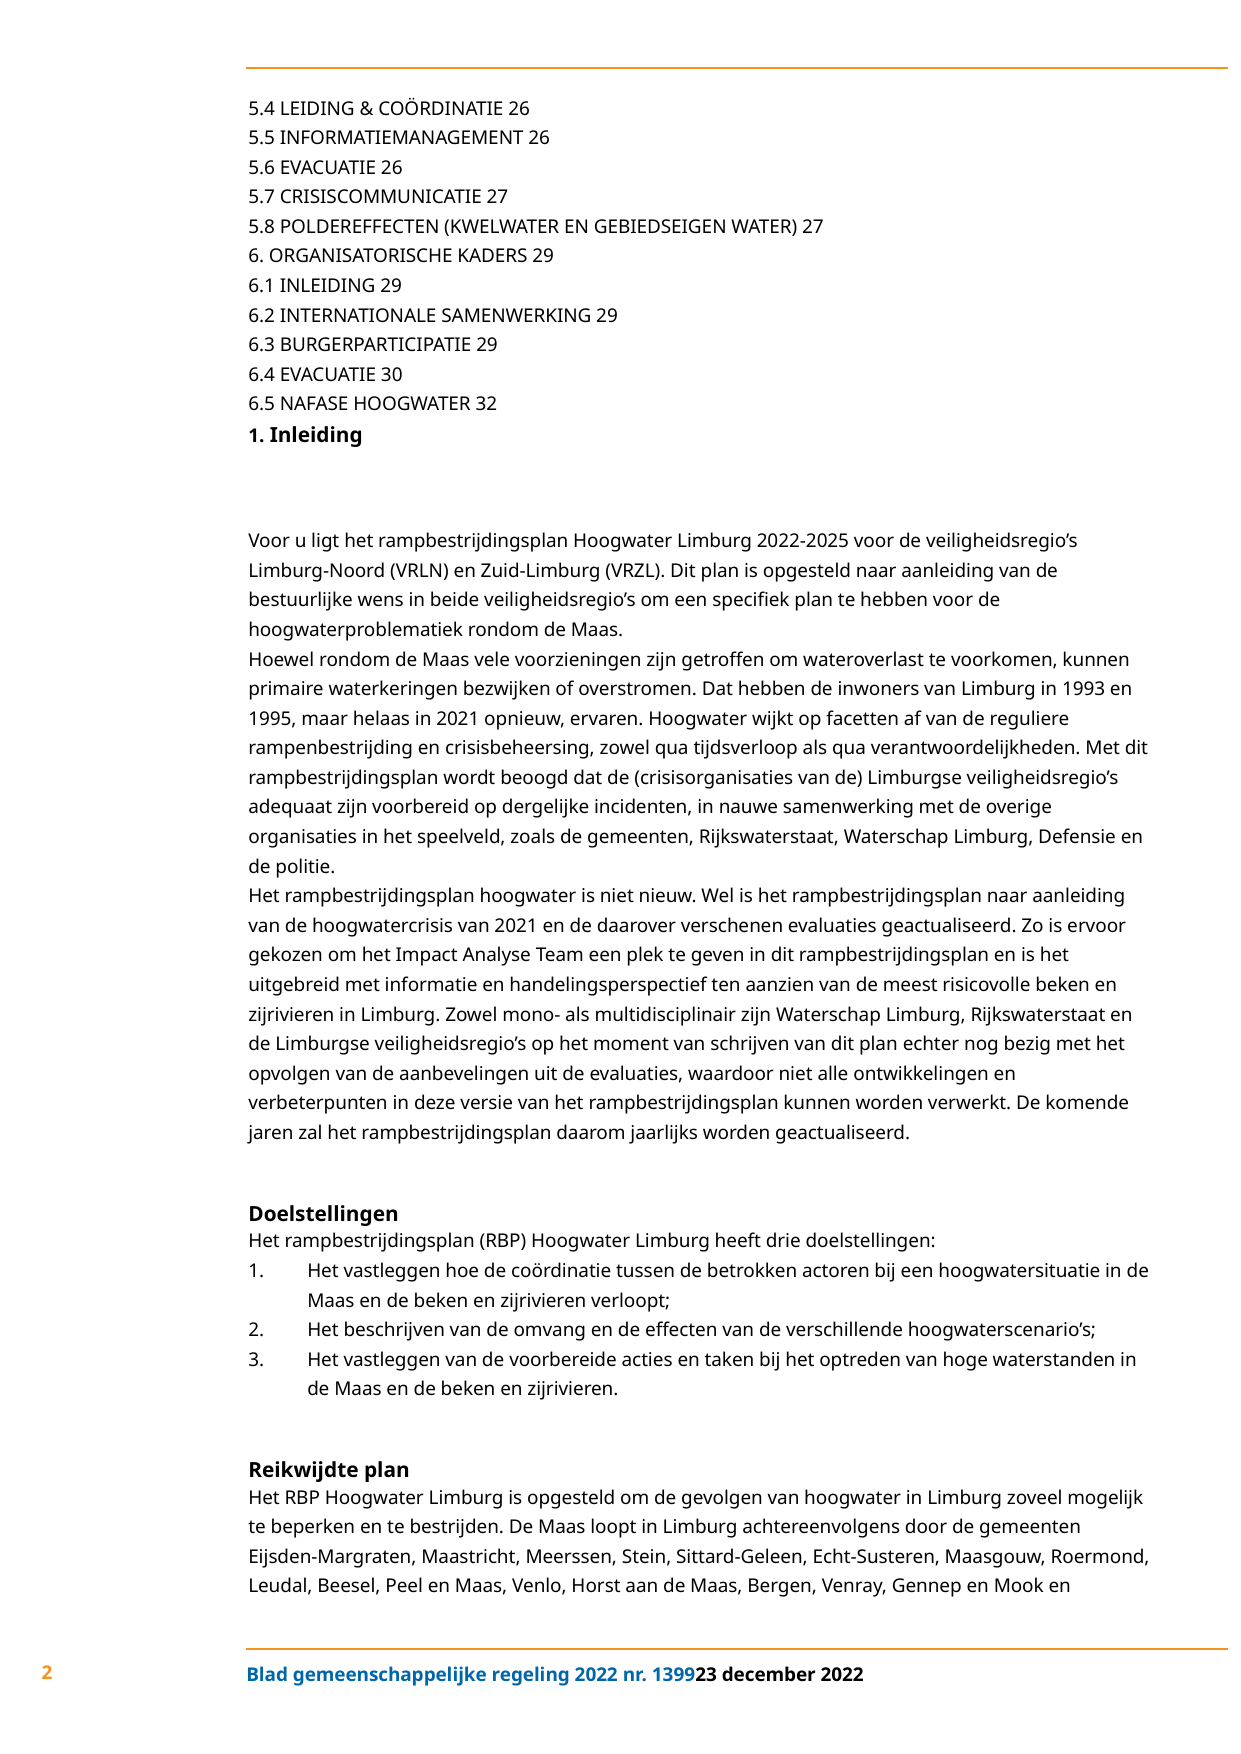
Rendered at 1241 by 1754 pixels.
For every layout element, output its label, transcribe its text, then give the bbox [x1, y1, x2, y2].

text Het rampbestrijdingsplan hoogwater is niet nieuw. Wel is het rampbestrijdingsplan naar aanleiding van de hoogwatercrisis van 2021 en de daarover verschenen evaluaties geactualiseerd. Zo is ervoor gekozen om het Impact Analyse Team een plek te geven in dit rampbestrijdingsplan en is het uitgebreid met informatie en handelingsperspectief ten aanzien van de meest risicovolle beken en zijrivieren in Limburg. Zowel mono- als multidisciplinair zijn Waterschap Limburg, Rijkswaterstaat en de Limburgse veiligheidsregio’s op het moment van schrijven van dit plan echter nog bezig met het opvolgen van de aanbevelingen uit de evaluaties, waardoor niet alle ontwikkelingen en verbeterpunten in deze versie van het rampbestrijdingsplan kunnen worden verwerkt. De komende jaren zal het rampbestrijdingsplan daarom jaarlijks worden geactualiseerd. [248, 882, 1152, 1145]
text 5.8 POLDEREFFECTEN (KWELWATER EN GEBIEDSEIGEN WATER) 27 [248, 213, 1152, 239]
text 6.3 BURGERPARTICIPATIE 29 [248, 331, 1152, 357]
text 5.5 INFORMATIEMANAGEMENT 26 [248, 124, 1152, 150]
picture [41, 47, 231, 172]
text 6.1 INLEIDING 29 [248, 272, 1152, 298]
list Het vastleggen hoe de coördinatie tussen de betrokken actoren bij een hoogwatersituatie in de Maas en de beken en zijrivieren verloopt; [248, 1257, 1152, 1312]
text 6.4 EVACUATIE 30 [248, 361, 1152, 387]
text Hoewel rondom de Maas vele voorzieningen zijn getroffen om wateroverlast te voorkomen, kunnen primaire waterkeringen bezwijken of overstromen. Dat hebben de inwoners van Limburg in 1993 en 1995, maar helaas in 2021 opnieuw, ervaren. Hoogwater wijkt op facetten af van de reguliere rampenbestrijding en crisisbeheersing, zowel qua tijdsverloop als qua verantwoordelijkheden. Met dit rampbestrijdingsplan wordt beoogd dat de (crisisorganisaties van de) Limburgse veiligheidsregio’s adequaat zijn voorbereid op dergelijke incidenten, in nauwe samenwerking met de overige organisaties in het speelveld, zoals de gemeenten, Rijkswaterstaat, Waterschap Limburg, Defensie en de politie. [248, 646, 1152, 879]
text 5.7 CRISISCOMMUNICATIE 27 [248, 183, 1152, 209]
text 5.6 EVACUATIE 26 [248, 154, 1152, 180]
text 6. ORGANISATORISCHE KADERS 29 [248, 243, 1152, 268]
text 6.5 NAFASE HOOGWATER 32 [248, 391, 1152, 416]
text Reikwijdte plan [248, 1456, 1152, 1484]
text Voor u ligt het rampbestrijdingsplan Hoogwater Limburg 2022-2025 voor de veiligheidsregio’s Limburg-Noord (VRLN) en Zuid-Limburg (VRZL). Dit plan is opgesteld naar aanleiding van de bestuurlijke wens in beide veiligheidsregio’s om een specifiek plan te hebben voor de hoogwaterproblematiek rondom de Maas. [248, 527, 1152, 642]
text 5.4 LEIDING & COÖRDINATIE 26 [248, 95, 1152, 121]
list Het vastleggen van de voorbereide acties en taken bij het optreden van hoge waterstanden in de Maas en de beken en zijrivieren. [248, 1346, 1152, 1401]
text 6.2 INTERNATIONALE SAMENWERKING 29 [248, 302, 1152, 328]
text Doelstellingen [248, 1199, 1152, 1228]
text Het rampbestrijdingsplan (RBP) Hoogwater Limburg heeft drie doelstellingen: [248, 1228, 1152, 1253]
list Het beschrijven van de omvang en de effecten van de verschillende hoogwaterscenario’s; [248, 1316, 1152, 1342]
text 1. Inleiding [248, 420, 1152, 449]
text Het RBP Hoogwater Limburg is opgesteld om de gevolgen van hoogwater in Limburg zoveel mogelijk te beperken en te bestrijden. De Maas loopt in Limburg achtereenvolgens door de gemeenten Eijsden-Margraten, Maastricht, Meerssen, Stein, Sittard-Geleen, Echt-Susteren, Maasgouw, Roermond, Leudal, Beesel, Peel en Maas, Venlo, Horst aan de Maas, Bergen, Venray, Gennep en Mook en [248, 1484, 1152, 1598]
